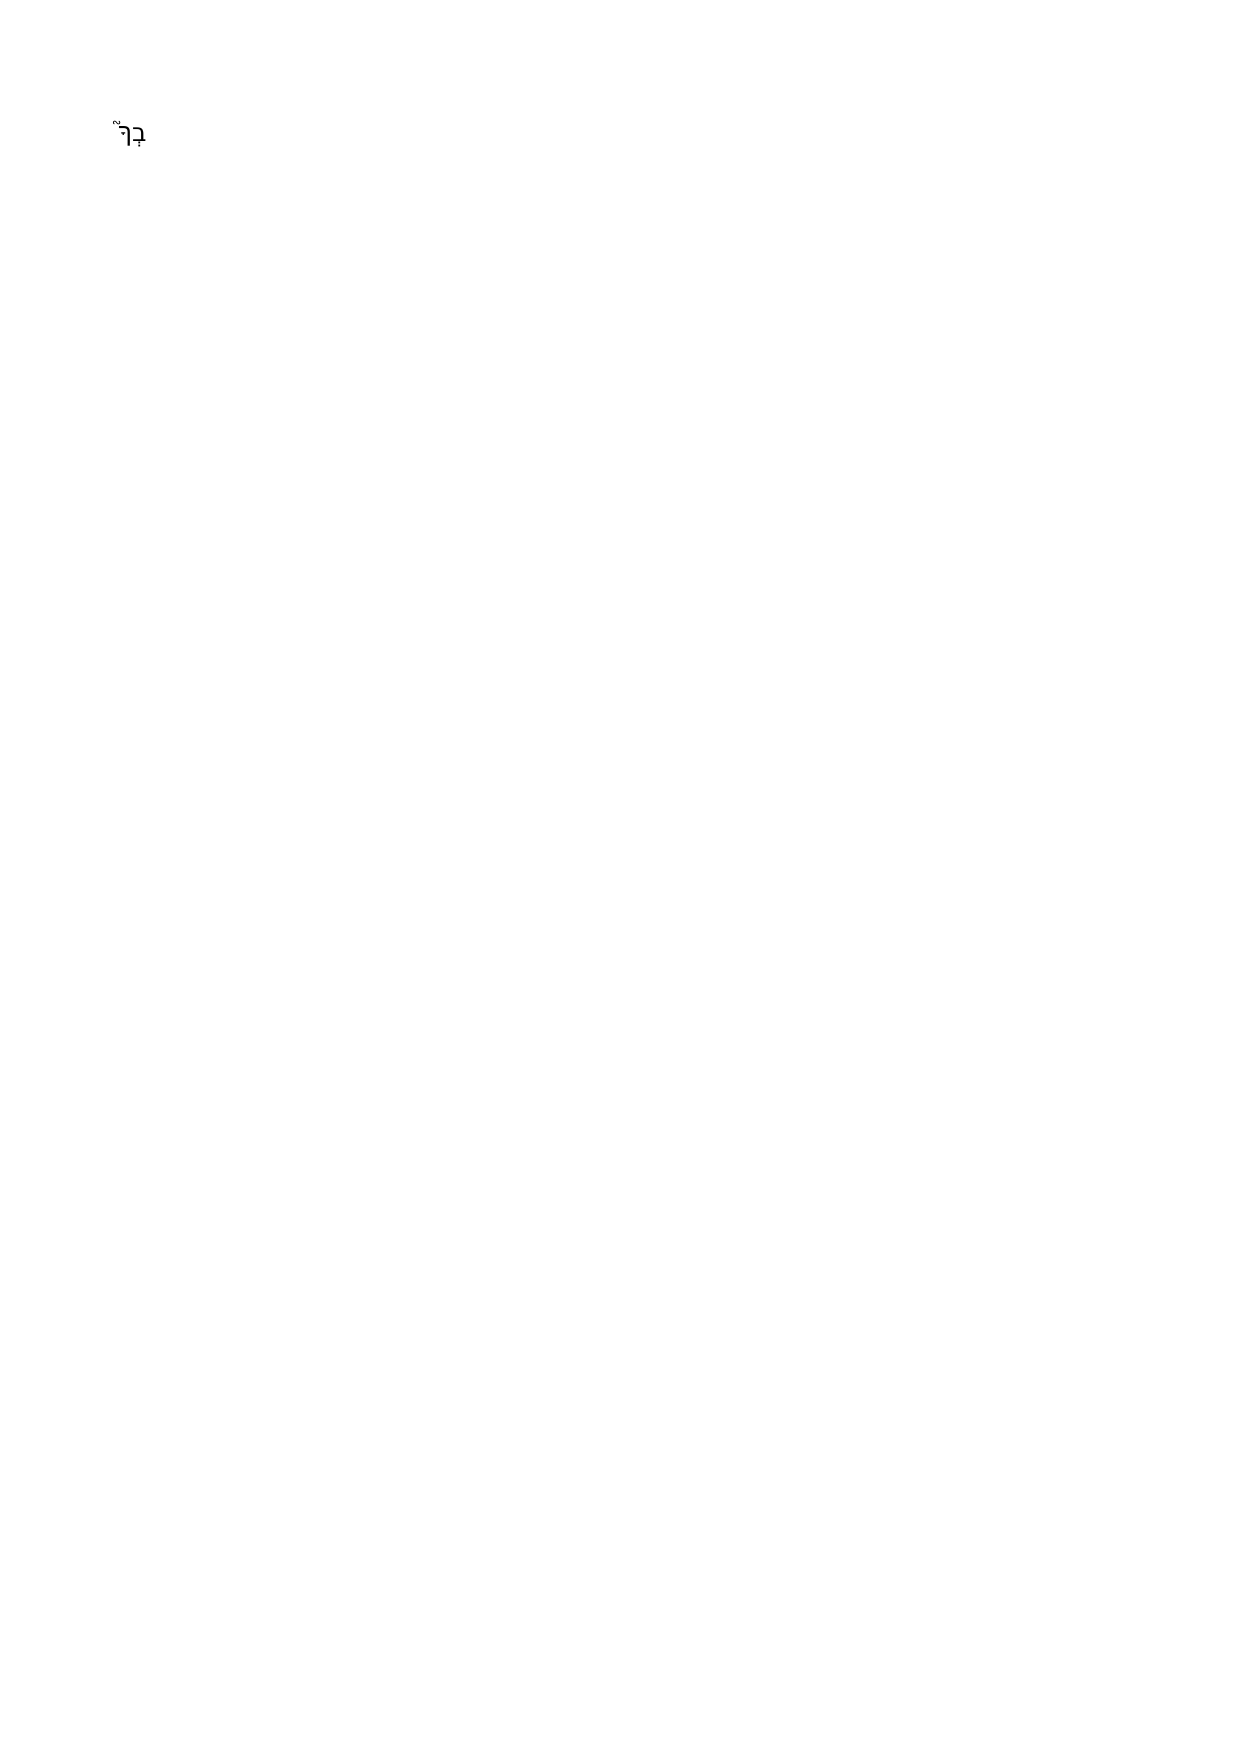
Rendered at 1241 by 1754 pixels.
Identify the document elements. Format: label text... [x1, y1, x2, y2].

text בְךָ֮ [118, 118, 1122, 147]
